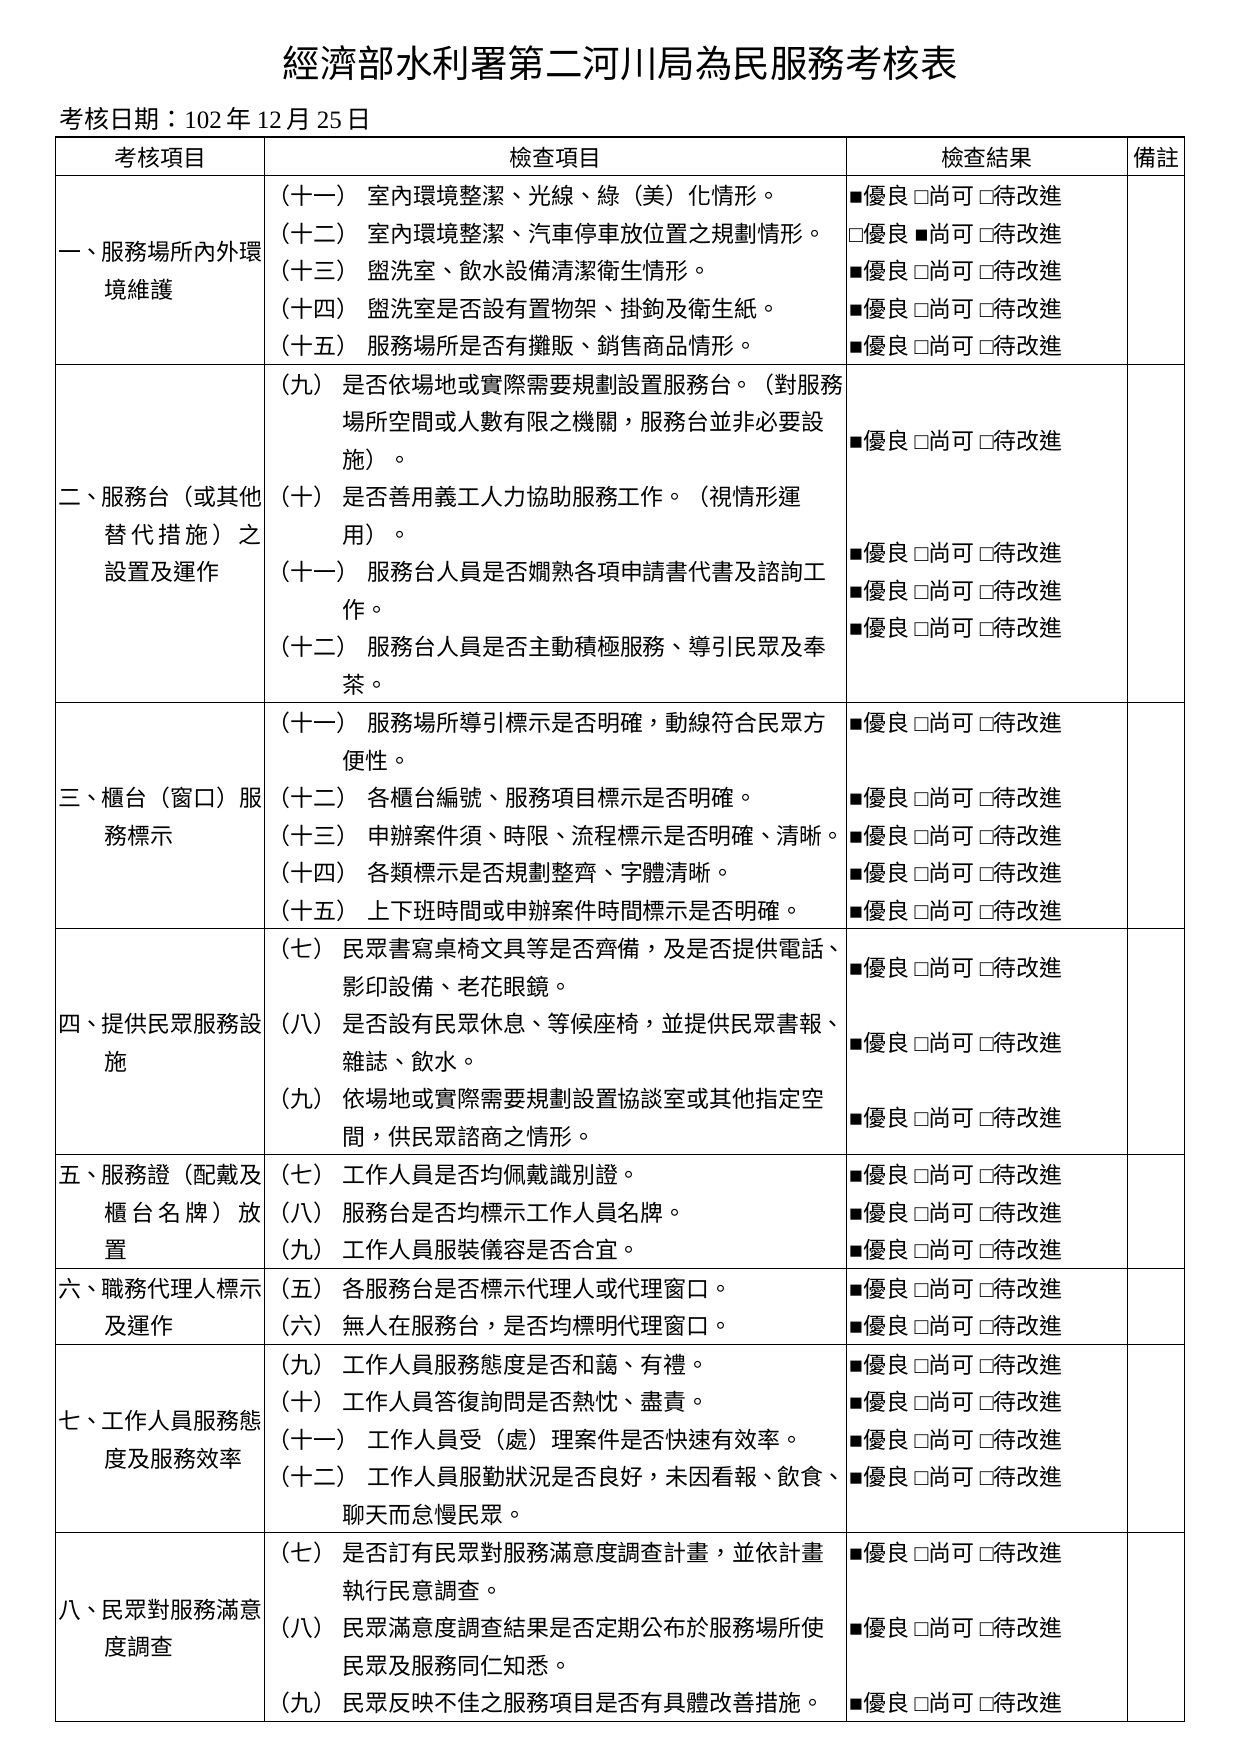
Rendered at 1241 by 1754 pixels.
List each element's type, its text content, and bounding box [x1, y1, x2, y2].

table_cell [1128, 176, 1184, 363]
table_cell ■優良 □尚可 □待改進 ■優良 □尚可 □待改進 ■優良 □尚可 □待改進 [847, 1533, 1127, 1721]
text 考核日期：102年12月25日 [59, 99, 1181, 136]
table_cell [1128, 1345, 1184, 1532]
table_cell 二、服務台（或其他替代措施）之設置及運作 [56, 365, 264, 702]
table_cell 民眾書寫桌椅文具等是否齊備，及是否提供電話、影印設備、老花眼鏡。 是否設有民眾休息、等候座椅，並提供民眾書報、雜誌、飲水。 依場地或實際需要規劃設置協談室或其他指定空間，供民眾諮商之情形。 [265, 929, 846, 1154]
table_cell 六、職務代理人標示及運作 [56, 1269, 264, 1344]
table_cell [1128, 703, 1184, 928]
table_cell [1128, 1533, 1184, 1721]
table_cell ■優良 □尚可 □待改進 □優良 ■尚可 □待改進 ■優良 □尚可 □待改進 ■優良 □尚可 □待改進 ■優良 □尚可 □待改進 [847, 176, 1127, 363]
table_cell ■優良 □尚可 □待改進 ■優良 □尚可 □待改進 ■優良 □尚可 □待改進 ■優良 □尚可 □待改進 ■優良 □尚可 □待改進 [847, 703, 1127, 928]
text 經濟部水利署第二河川局為民服務考核表 [59, 24, 1181, 99]
table_cell 是否依場地或實際需要規劃設置服務台。（對服務場所空間或人數有限之機關，服務台並非必要設施）。 是否善用義工人力協助服務工作。（視情形運用）。 服務台人員是否嫺熟各項申請書代書及諮詢工作。 服務台人員是否主動積極服務、導引民眾及奉茶。 [265, 365, 846, 702]
table_cell 各服務台是否標示代理人或代理窗口。 無人在服務台，是否均標明代理窗口。 [265, 1269, 846, 1344]
table_header 考核項目 [56, 138, 264, 175]
table_header 備註 [1128, 138, 1184, 175]
table_header 檢查項目 [265, 138, 846, 175]
table_cell 八、民眾對服務滿意度調查 [56, 1533, 264, 1721]
table_cell 工作人員是否均佩戴識別證。 服務台是否均標示工作人員名牌。 工作人員服裝儀容是否合宜。 [265, 1155, 846, 1268]
table_cell 七、工作人員服務態度及服務效率 [56, 1345, 264, 1532]
table_cell 一、服務場所內外環境維護 [56, 176, 264, 363]
table_cell ■優良 □尚可 □待改進 ■優良 □尚可 □待改進 ■優良 □尚可 □待改進 ■優良 □尚可 □待改進 [847, 1345, 1127, 1532]
table_cell ■優良 □尚可 □待改進 ■優良 □尚可 □待改進 ■優良 □尚可 □待改進 ■優良 □尚可 □待改進 [847, 365, 1127, 702]
table_cell 工作人員服務態度是否和藹、有禮。 工作人員答復詢問是否熱忱、盡責。 工作人員受（處）理案件是否快速有效率。 工作人員服勤狀況是否良好，未因看報、飲食、聊天而怠慢民眾。 [265, 1345, 846, 1532]
table_cell 四、提供民眾服務設施 [56, 929, 264, 1154]
table_cell [1128, 929, 1184, 1154]
table_cell ■優良 □尚可 □待改進 ■優良 □尚可 □待改進 ■優良 □尚可 □待改進 [847, 1155, 1127, 1268]
table_cell [1128, 1155, 1184, 1268]
table_cell [1128, 1269, 1184, 1344]
table_cell ■優良 □尚可 □待改進 ■優良 □尚可 □待改進 [847, 1269, 1127, 1344]
table_cell 五、服務證（配戴及櫃台名牌）放置 [56, 1155, 264, 1268]
table_cell 服務場所導引標示是否明確，動線符合民眾方便性。 各櫃台編號、服務項目標示是否明確。 申辦案件須、時限、流程標示是否明確、清晰。 各類標示是否規劃整齊、字體清晰。 上下班時間或申辦案件時間標示是否明確。 [265, 703, 846, 928]
table_cell 三、櫃台（窗口）服務標示 [56, 703, 264, 928]
table_cell ■優良 □尚可 □待改進 ■優良 □尚可 □待改進 ■優良 □尚可 □待改進 [847, 929, 1127, 1154]
table_cell 是否訂有民眾對服務滿意度調查計畫，並依計畫執行民意調查。 民眾滿意度調查結果是否定期公布於服務場所使民眾及服務同仁知悉。 民眾反映不佳之服務項目是否有具體改善措施。 [265, 1533, 846, 1721]
table_cell 室內環境整潔、光線、綠（美）化情形。 室內環境整潔、汽車停車放位置之規劃情形。 盥洗室、飲水設備清潔衛生情形。 盥洗室是否設有置物架、掛鉤及衛生紙。 服務場所是否有攤販、銷售商品情形。 [265, 176, 846, 363]
table_cell [1128, 365, 1184, 702]
table_header 檢查結果 [847, 138, 1127, 175]
